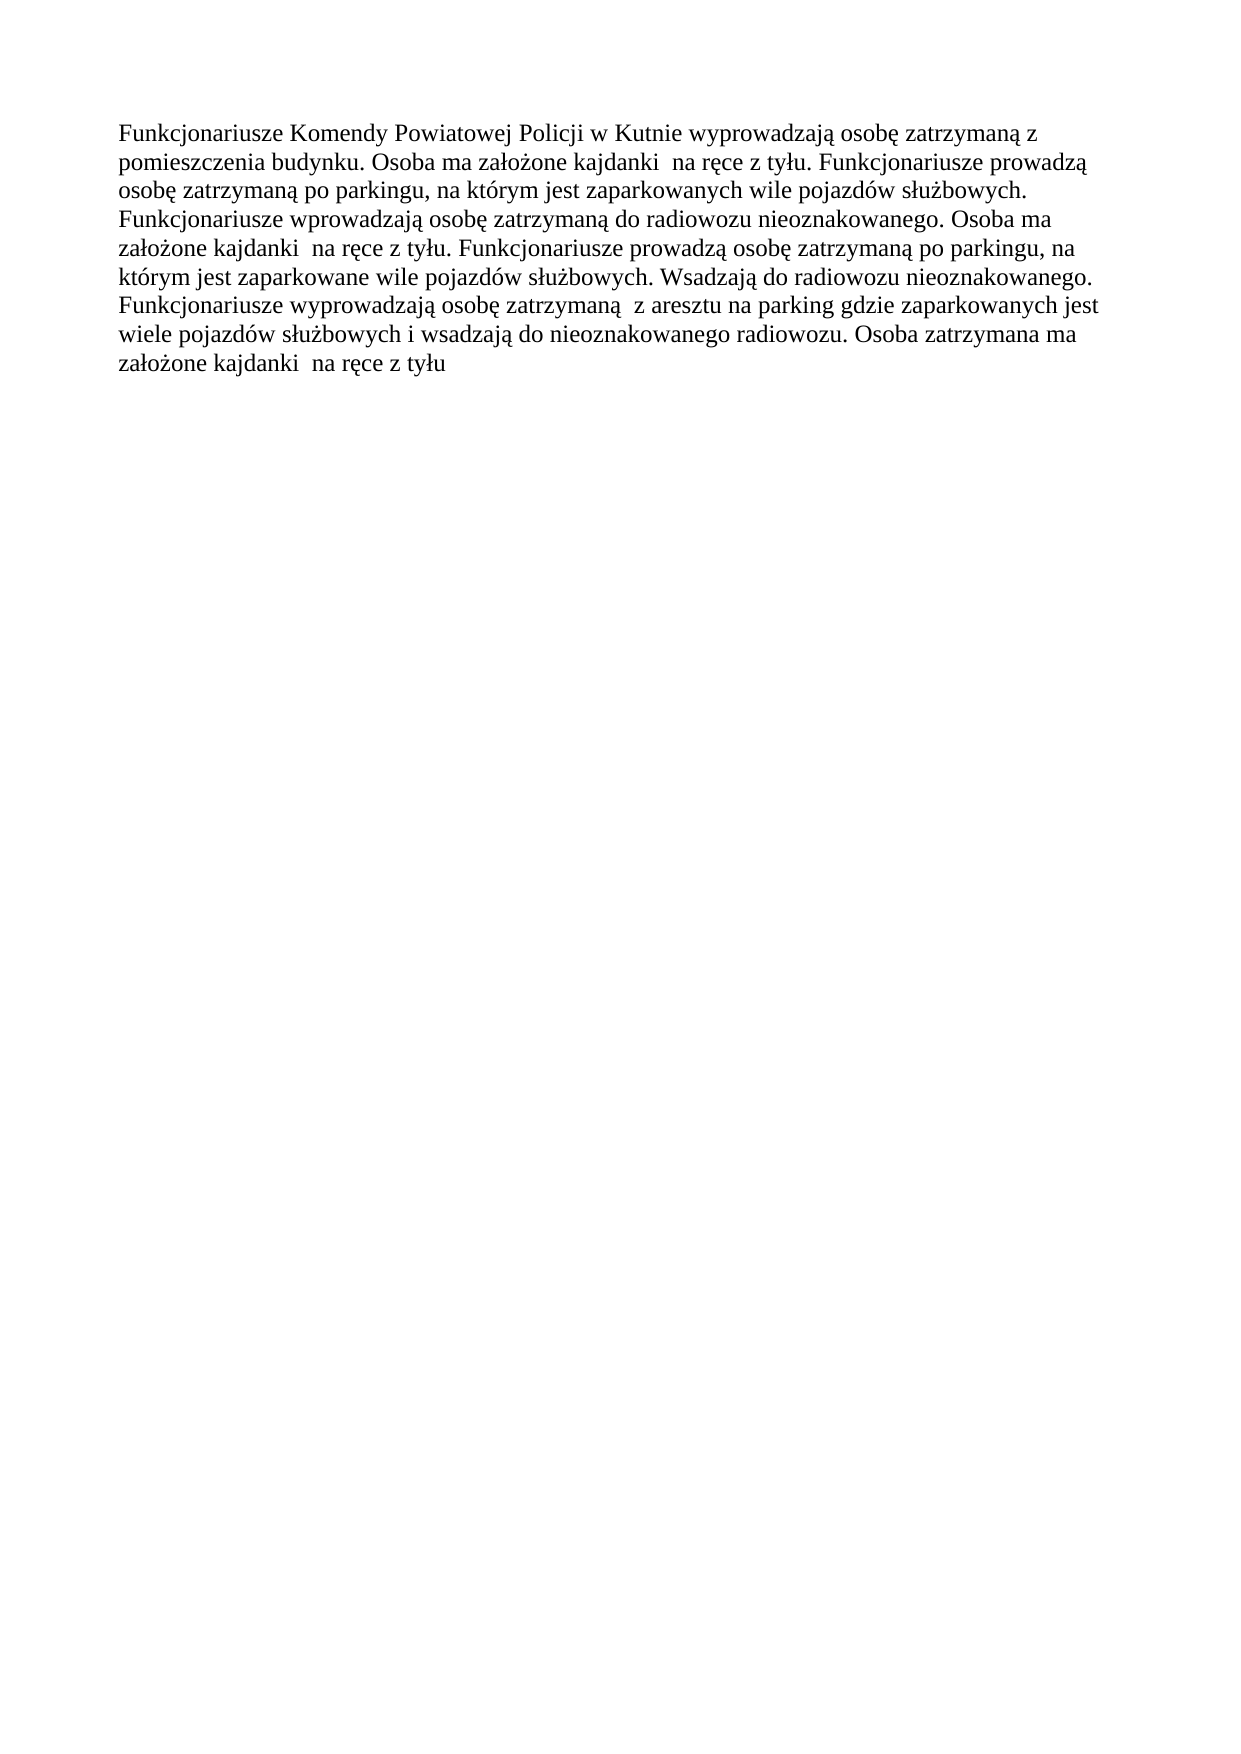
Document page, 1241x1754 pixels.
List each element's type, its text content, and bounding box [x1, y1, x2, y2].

text Funkcjonariusze Komendy Powiatowej Policji w Kutnie wyprowadzają osobę zatrzymaną z pomieszczenia budynku. Osoba ma założone kajdanki na ręce z tyłu. Funkcjonariusze prowadzą osobę zatrzymaną po parkingu, na którym jest zaparkowanych wile pojazdów służbowych. Funkcjonariusze wprowadzają osobę zatrzymaną do radiowozu nieoznakowanego. Osoba ma założone kajdanki na ręce z tyłu. Funkcjonariusze prowadzą osobę zatrzymaną po parkingu, na którym jest zaparkowane wile pojazdów służbowych. Wsadzają do radiowozu nieoznakowanego. Funkcjonariusze wyprowadzają osobę zatrzymaną z aresztu na parking gdzie zaparkowanych jest wiele pojazdów służbowych i wsadzają do nieoznakowanego radiowozu. Osoba zatrzymana ma założone kajdanki na ręce z tyłu [118, 118, 1122, 377]
